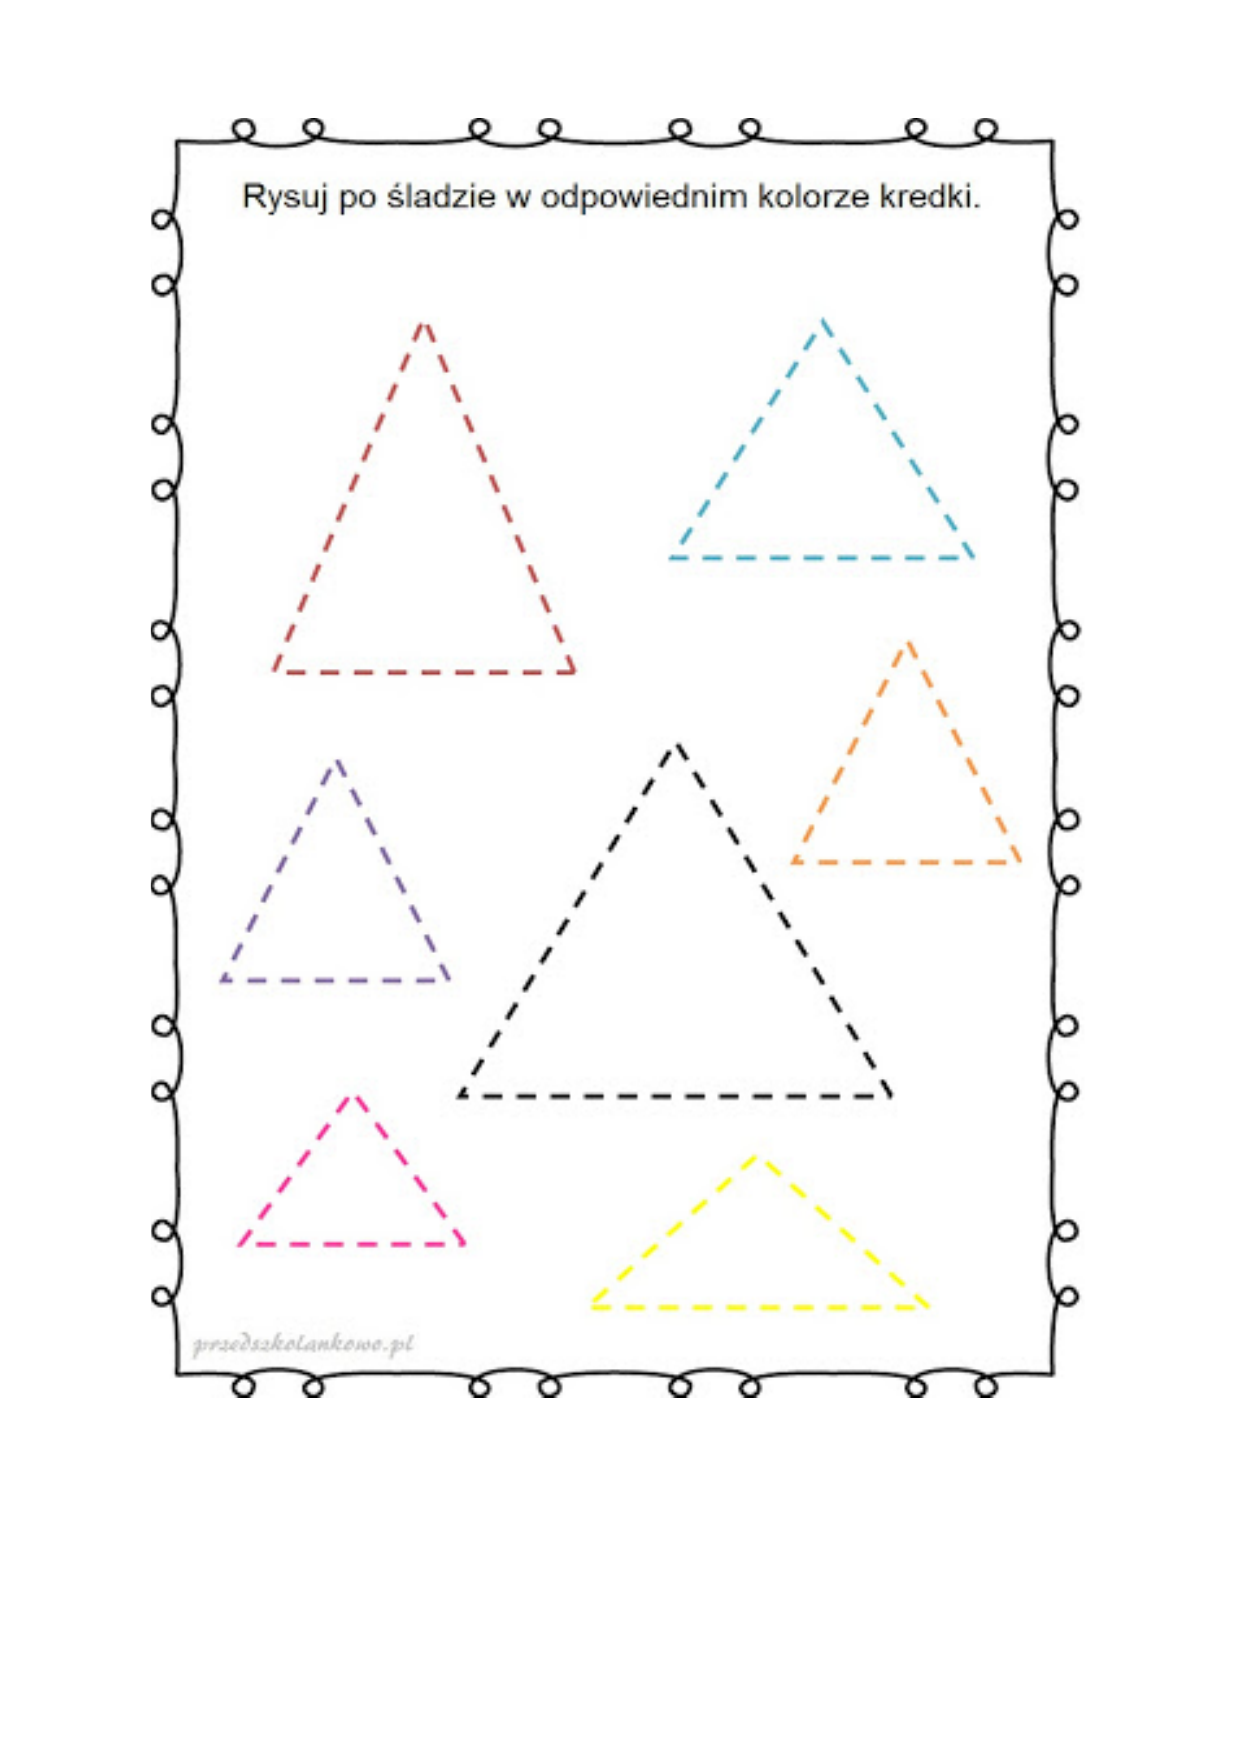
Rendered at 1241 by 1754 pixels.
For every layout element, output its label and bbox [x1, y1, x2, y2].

picture [150, 118, 1090, 1398]
